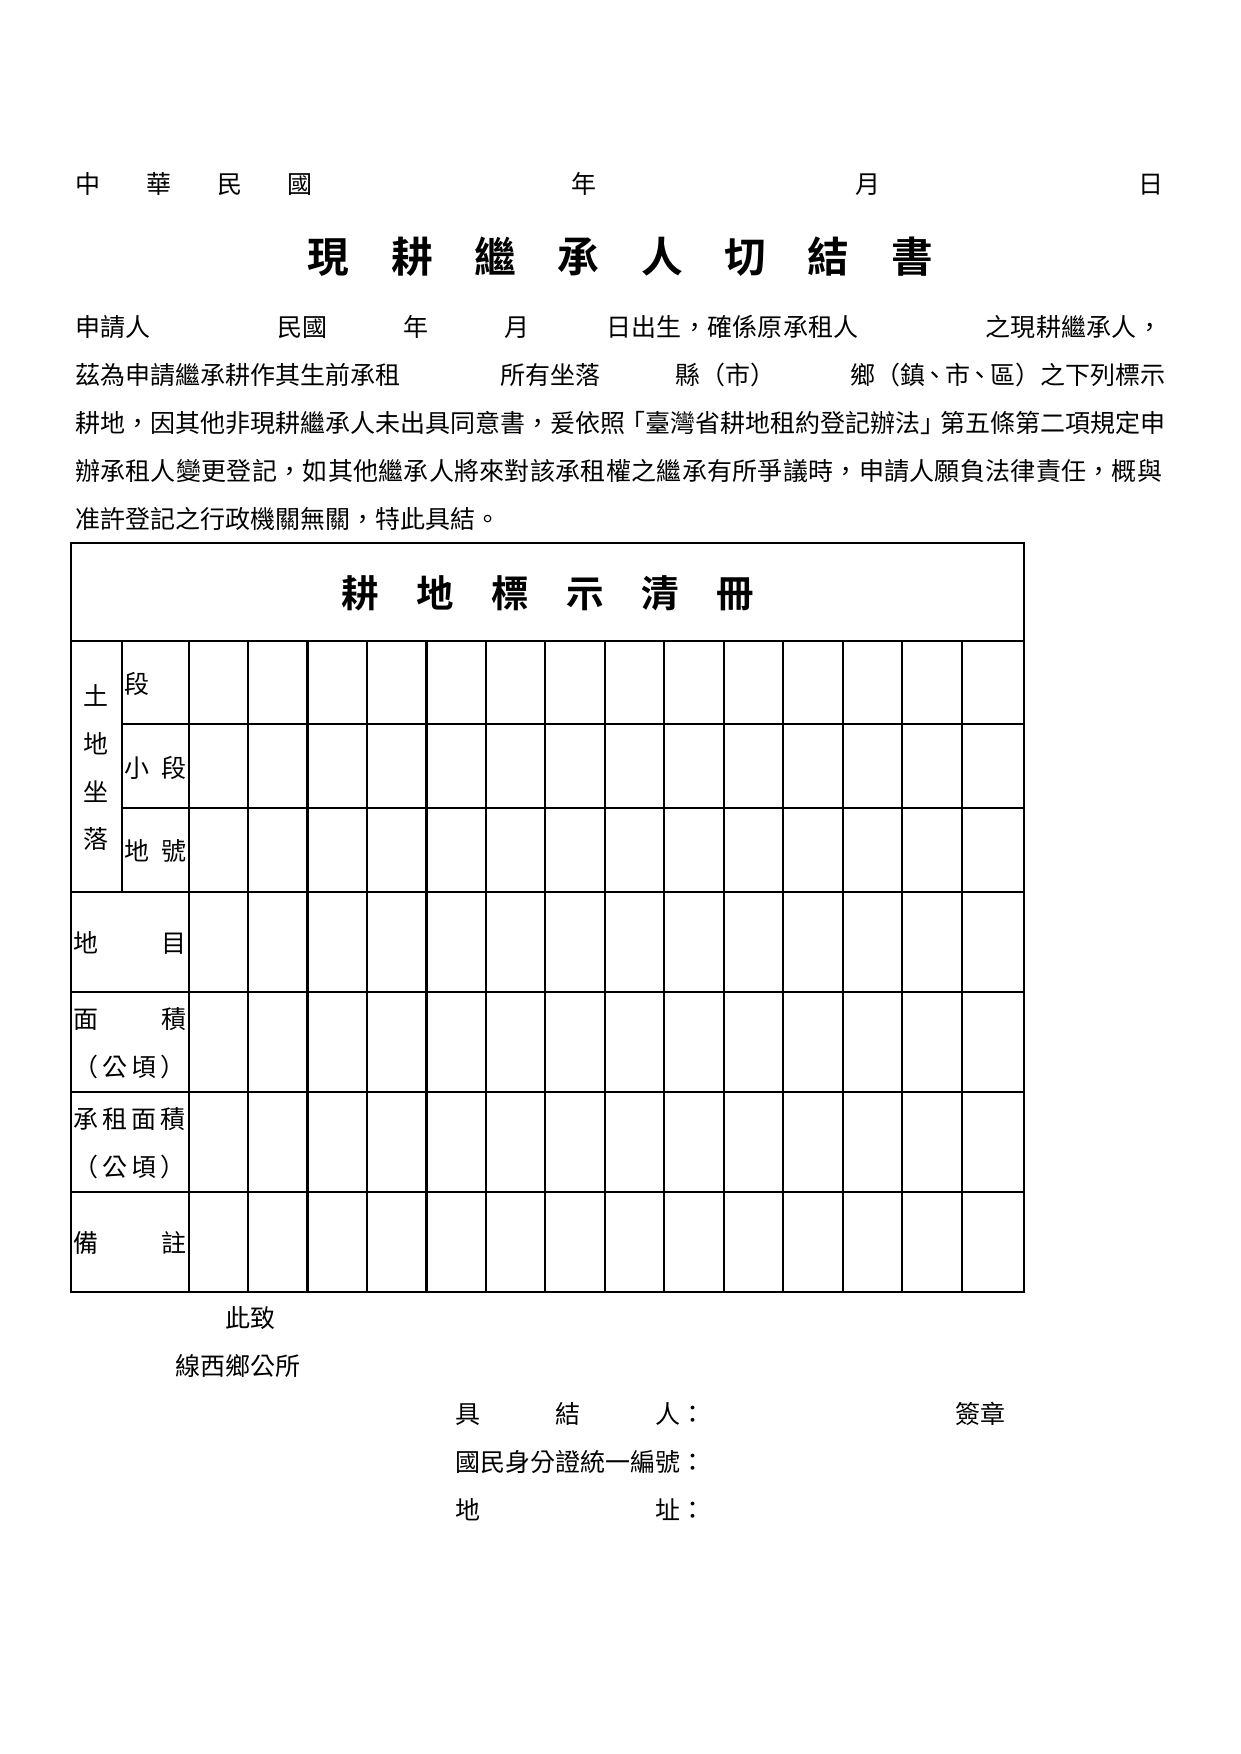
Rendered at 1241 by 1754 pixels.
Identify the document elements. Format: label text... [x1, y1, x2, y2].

table_cell [963, 1093, 1023, 1191]
table_cell [428, 725, 485, 807]
table_cell [309, 993, 366, 1091]
table_cell 面積 （公頃） [72, 993, 188, 1091]
table_cell [190, 642, 247, 723]
table_cell [844, 1093, 901, 1191]
table_cell [368, 993, 425, 1091]
table_cell [368, 642, 425, 723]
table_cell [428, 642, 485, 723]
table_cell [903, 1093, 961, 1191]
table_cell [428, 993, 485, 1091]
table_cell [546, 725, 604, 807]
table_cell [190, 809, 247, 891]
table_cell [546, 809, 604, 891]
text 申請人 民國 年 月 日出生，確係原承租人 之現耕繼承人，茲為申請繼承耕作其生前承租 所有坐落 縣（市） 鄉（鎮、市、區）之下列標示耕地，因其他非現耕繼承人未出具同意書，爰依照「臺灣省耕地租約登記辦法」第五條第二項規定申辦承租人變更登記，如其他繼承人將來對該承租權之繼承有所爭議時，申請人願負法律責任，概與准許登記之行政機關無關，特此具結。 [75, 302, 1165, 542]
table_cell [903, 993, 961, 1091]
table_cell [190, 725, 247, 807]
table_cell [903, 1193, 961, 1291]
table_cell [487, 1093, 544, 1191]
table_cell [903, 809, 961, 891]
table_cell [963, 642, 1023, 723]
text 中華民國 年 月 日 [75, 158, 1165, 206]
table_cell [963, 809, 1023, 891]
table_cell [309, 809, 366, 891]
table_cell [963, 1193, 1023, 1291]
table_cell [428, 1093, 485, 1191]
table_cell 地目 [72, 893, 188, 991]
table_cell [725, 893, 782, 991]
table_cell [665, 1093, 723, 1191]
table_cell [844, 1193, 901, 1291]
table_cell [844, 809, 901, 891]
table_cell 段 [123, 642, 188, 723]
table_cell [784, 642, 842, 723]
table_cell [606, 1093, 663, 1191]
table_cell [844, 993, 901, 1091]
table_cell [368, 725, 425, 807]
table_cell [903, 725, 961, 807]
table_cell [725, 1193, 782, 1291]
table_cell [249, 1193, 306, 1291]
table_cell [784, 1193, 842, 1291]
table_cell [665, 809, 723, 891]
table_cell [963, 993, 1023, 1091]
table_cell [487, 893, 544, 991]
table_cell [309, 725, 366, 807]
table_cell [903, 893, 961, 991]
table_cell [784, 809, 842, 891]
table_cell [368, 1193, 425, 1291]
table_cell [249, 809, 306, 891]
table_cell [190, 993, 247, 1091]
table_cell [309, 893, 366, 991]
text 具 結 人： 簽章 [456, 1389, 1165, 1437]
table_cell [190, 1193, 247, 1291]
table_cell [665, 642, 723, 723]
table_cell [606, 642, 663, 723]
table_cell [428, 893, 485, 991]
table_cell [963, 893, 1023, 991]
table_cell [725, 725, 782, 807]
table_cell [606, 725, 663, 807]
table_cell 備註 [72, 1193, 188, 1291]
table_cell [428, 809, 485, 891]
table_cell [428, 1193, 485, 1291]
table_cell [546, 993, 604, 1091]
table_cell [606, 809, 663, 891]
table_cell 土 地 坐 落 [72, 642, 121, 891]
table_cell [784, 725, 842, 807]
table_cell 地號 [123, 809, 188, 891]
table_cell [665, 993, 723, 1091]
table_header 耕 地 標 示 清 冊 [72, 544, 1023, 639]
table_cell [844, 642, 901, 723]
table_cell [249, 893, 306, 991]
text 現 耕 繼 承 人 切 結 書 [75, 206, 1165, 302]
table_cell [725, 809, 782, 891]
table_cell [784, 893, 842, 991]
table_cell [249, 642, 306, 723]
table_cell [844, 725, 901, 807]
table_cell [309, 642, 366, 723]
table_cell [665, 1193, 723, 1291]
table_cell 承租面積 （公頃） [72, 1093, 188, 1191]
table_cell [844, 893, 901, 991]
table_cell [487, 1193, 544, 1291]
table_cell [249, 725, 306, 807]
table_cell [309, 1093, 366, 1191]
table_cell [487, 993, 544, 1091]
table_cell [487, 642, 544, 723]
table_cell [368, 809, 425, 891]
table_cell [546, 893, 604, 991]
table_cell [190, 1093, 247, 1191]
table_cell 小段 [123, 725, 188, 807]
table_cell [368, 1093, 425, 1191]
table_cell [725, 642, 782, 723]
table_cell [725, 993, 782, 1091]
table_cell [963, 725, 1023, 807]
text 此致 [75, 1293, 1165, 1341]
table_cell [606, 1193, 663, 1291]
table_cell [487, 725, 544, 807]
table_cell [190, 893, 247, 991]
table_cell [249, 1093, 306, 1191]
table_cell [725, 1093, 782, 1191]
table_cell [309, 1193, 366, 1291]
table_cell [368, 893, 425, 991]
table_cell [546, 1193, 604, 1291]
table_cell [546, 1093, 604, 1191]
table_cell [487, 809, 544, 891]
text 地 址： [456, 1485, 1165, 1533]
table_cell [249, 993, 306, 1091]
text 國民身分證統一編號： [456, 1437, 1165, 1485]
table_cell [665, 893, 723, 991]
text 線西鄉公所 [75, 1341, 1165, 1389]
table_cell [784, 1093, 842, 1191]
table_cell [606, 993, 663, 1091]
table_cell [784, 993, 842, 1091]
table_cell [665, 725, 723, 807]
table_cell [606, 893, 663, 991]
table_cell [903, 642, 961, 723]
table_cell [546, 642, 604, 723]
